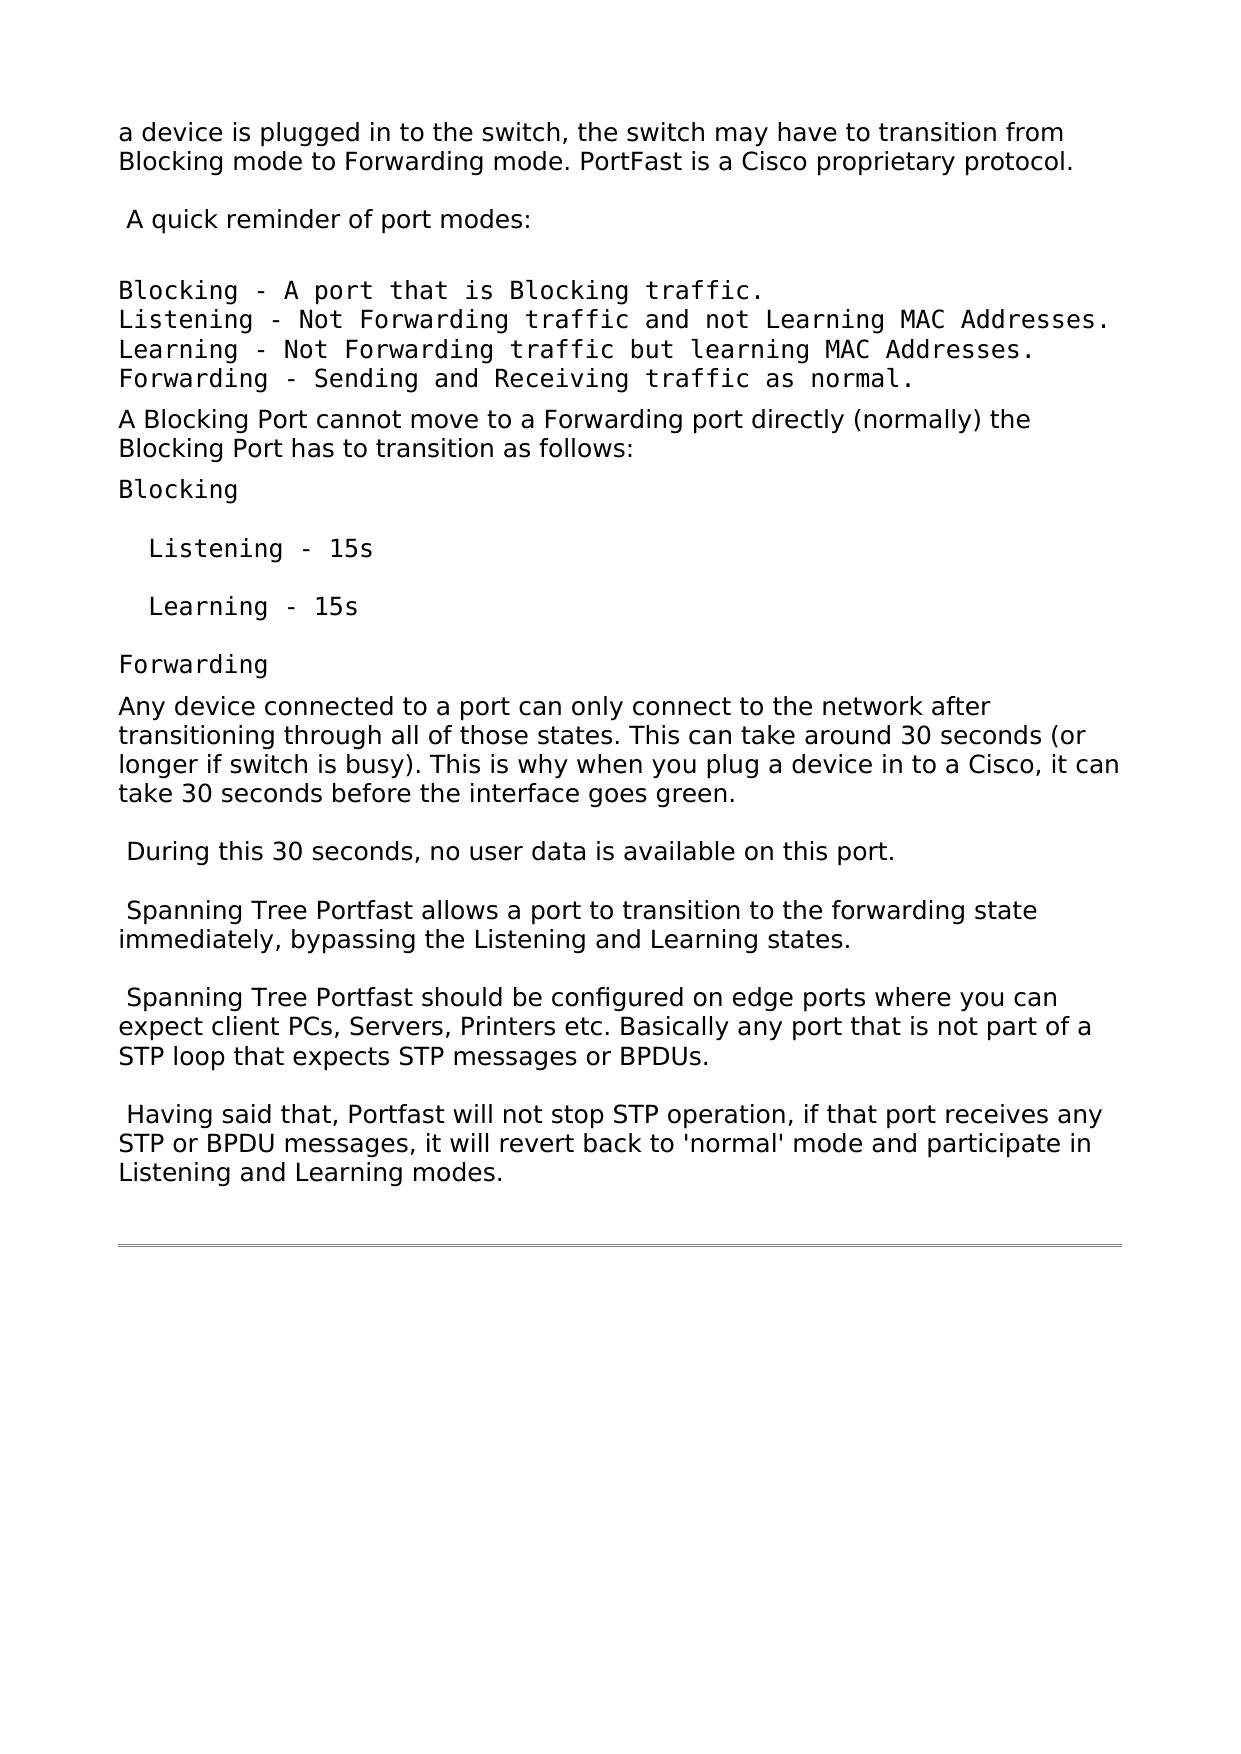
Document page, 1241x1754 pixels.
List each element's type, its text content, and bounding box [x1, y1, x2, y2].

text A Blocking Port cannot move to a Forwarding port directly (normally) the Blocking Port has to transition as follows: [118, 405, 1122, 463]
text Blocking Listening - 15s Learning - 15s Forwarding [118, 476, 1122, 680]
text a device is plugged in to the switch, the switch may have to transition from Blocking mode to Forwarding mode. PortFast is a Cisco proprietary protocol. A quick reminder of port modes: [118, 118, 1122, 264]
text Any device connected to a port can only connect to the network after transitioning through all of those states. This can take around 30 seconds (or longer if switch is busy). This is why when you plug a device in to a Cisco, it can take 30 seconds before the interface goes green. During this 30 seconds, no user data is available on this port. Spanning Tree Portfast allows a port to transition to the forwarding state immediately, bypassing the Listening and Learning states. Spanning Tree Portfast should be configured on edge ports where you can expect client PCs, Servers, Printers etc. Basically any port that is not part of a STP loop that expects STP messages or BPDUs. Having said that, Portfast will not stop STP operation, if that port receives any STP or BPDU messages, it will revert back to 'normal' mode and participate in Listening and Learning modes. [118, 692, 1122, 1217]
text Blocking - A port that is Blocking traffic. Listening - Not Forwarding traffic and not Learning MAC Addresses. Learning - Not Forwarding traffic but learning MAC Addresses. Forwarding - Sending and Receiving traffic as normal. [118, 276, 1122, 393]
